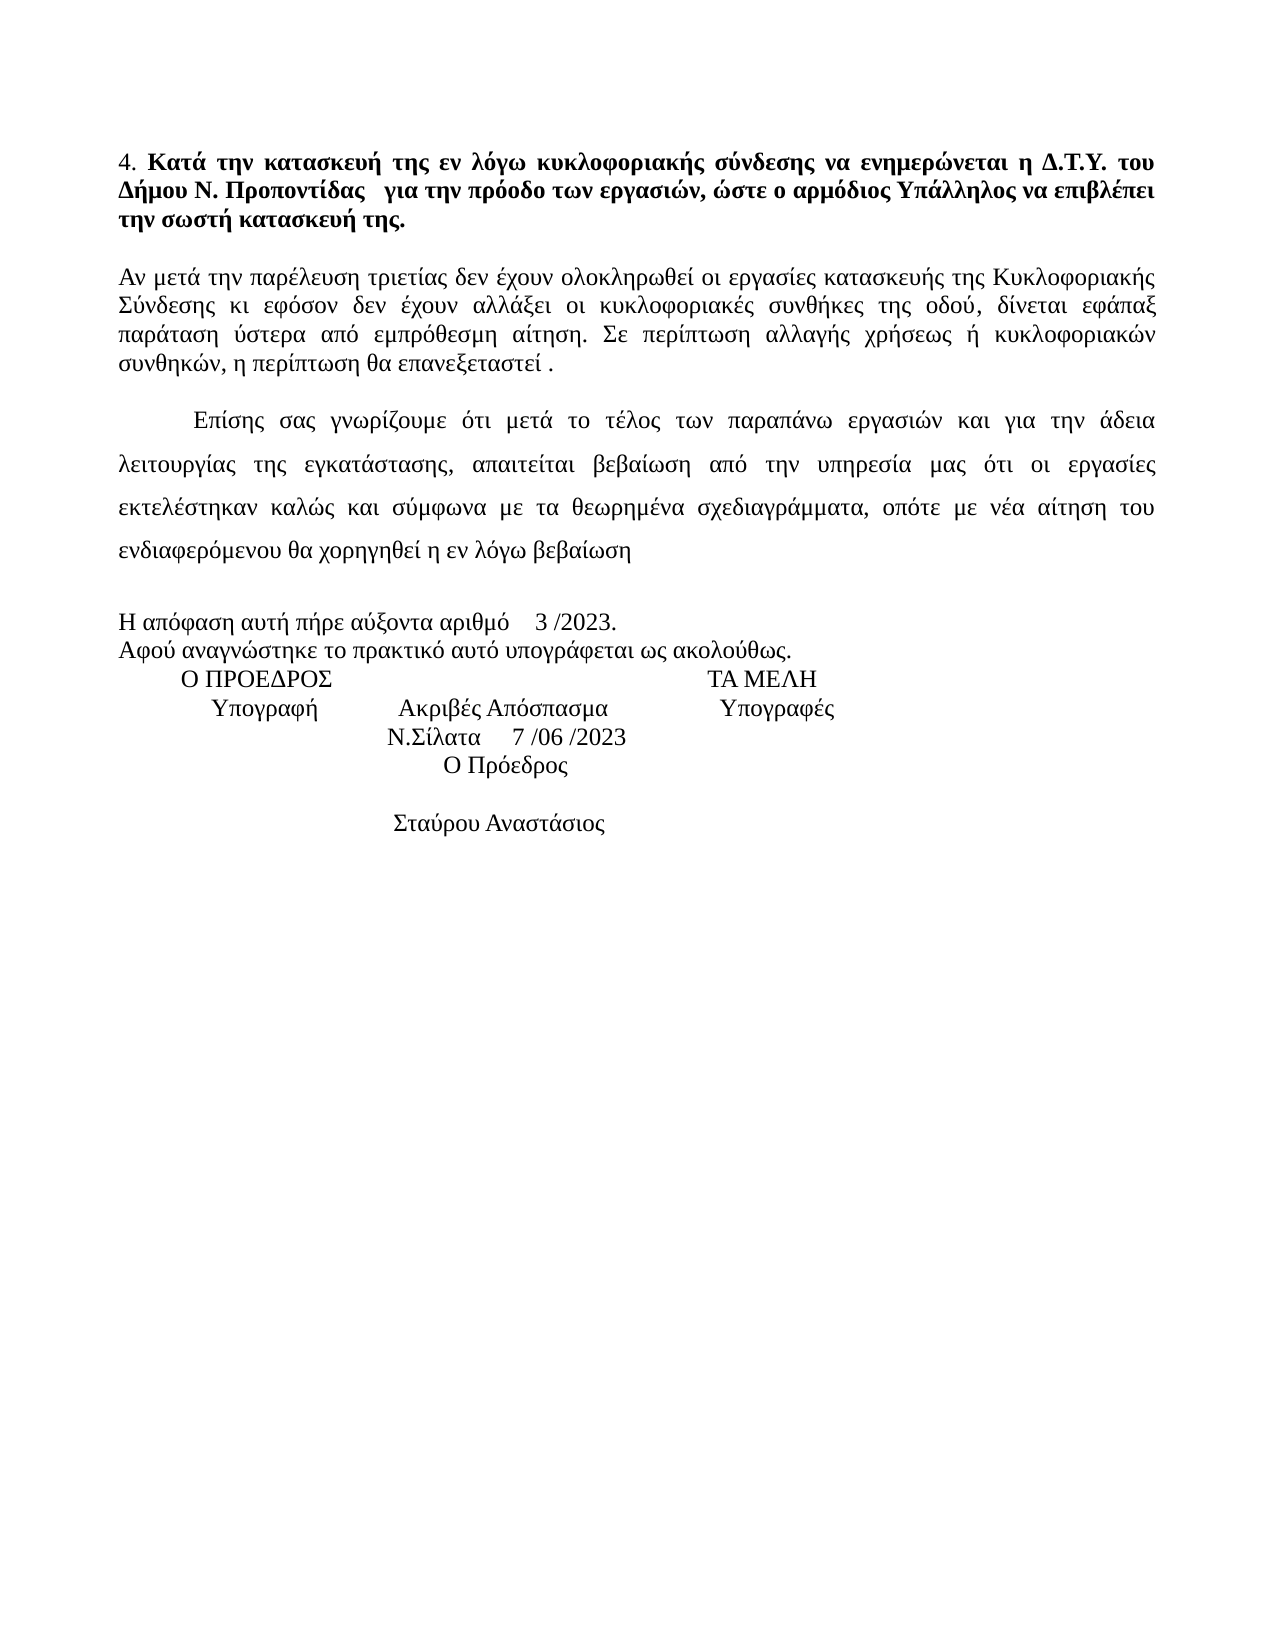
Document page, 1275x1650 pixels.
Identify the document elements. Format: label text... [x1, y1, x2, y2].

text Αν μετά την παρέλευση τριετίας δεν έχουν ολοκληρωθεί οι εργασίες κατασκευής της Κυκλοφοριακής Σύνδεσης κι εφόσον δεν έχουν αλλάξει οι κυκλοφοριακές συνθήκες της οδού, δίνεται εφάπαξ παράταση ύστερα από εμπρόθεσμη αίτηση. Σε περίπτωση αλλαγής χρήσεως ή κυκλοφοριακών συνθηκών, η περίπτωση θα επανεξεταστεί . [118, 262, 1157, 377]
text Ο Πρόεδρος [118, 751, 1157, 779]
text Σταύρου Αναστάσιος [118, 808, 1157, 837]
text Αφού αναγνώστηκε το πρακτικό αυτό υπογράφεται ως ακολούθως. [118, 636, 1157, 664]
text Υπογραφή Ακριβές Απόσπασμα Υπογραφές [118, 693, 1157, 722]
text Η απόφαση αυτή πήρε αύξοντα αριθμό 3 /2023. [118, 607, 1157, 636]
text 4. Κατά την κατασκευή της εν λόγω κυκλοφοριακής σύνδεσης να ενημερώνεται η Δ.Τ.Υ. του Δήμου Ν. Προποντίδας για την πρόοδο των εργασιών, ώστε ο αρμόδιος Υπάλληλος να επιβλέπει την σωστή κατασκευή της. [118, 147, 1157, 233]
text Ο ΠΡΟΕΔΡΟΣ ΤΑ ΜΕΛΗ [118, 664, 1157, 693]
text Επίσης σας γνωρίζουμε ότι μετά το τέλος των παραπάνω εργασιών και για την άδεια λειτουργίας της εγκατάστασης, απαιτείται βεβαίωση από την υπηρεσία μας ότι οι εργασίες εκτελέστηκαν καλώς και σύμφωνα με τα θεωρημένα σχεδιαγράμματα, οπότε με νέα αίτηση του ενδιαφερόμενου θα χορηγηθεί η εν λόγω βεβαίωση [118, 406, 1157, 564]
text Ν.Σίλατα 7 /06 /2023 [118, 722, 1157, 751]
